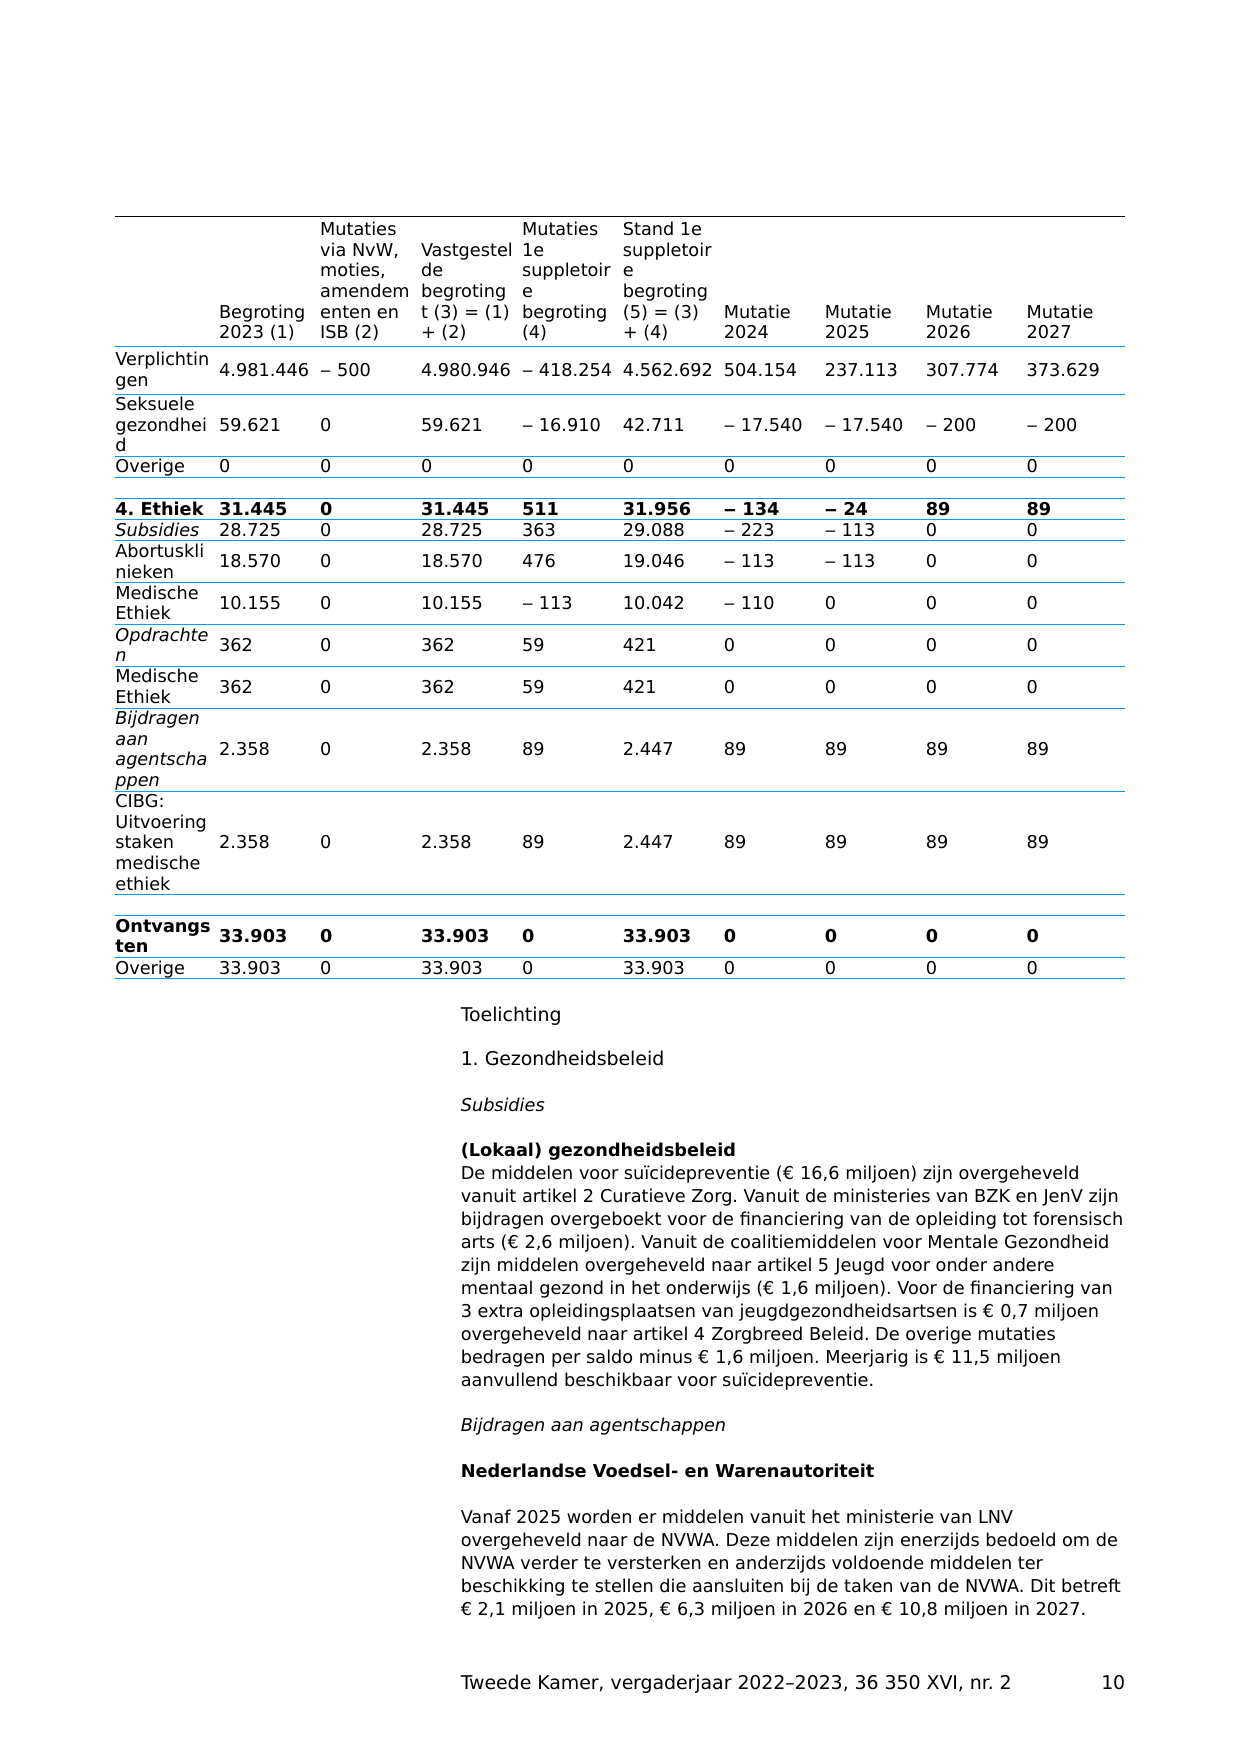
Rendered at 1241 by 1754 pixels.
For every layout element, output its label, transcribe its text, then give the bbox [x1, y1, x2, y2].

table_cell 0 [721, 958, 822, 978]
table_cell Overige [115, 958, 216, 978]
table_cell ‒ 113 [519, 583, 620, 624]
table_cell 59.621 [418, 395, 519, 456]
table_cell ‒ 113 [822, 520, 923, 540]
table_cell 0 [822, 583, 923, 624]
table_cell 0 [721, 625, 822, 666]
table_cell 0 [822, 916, 923, 957]
table_cell [923, 895, 1023, 915]
table_cell Opdrachten [115, 625, 216, 666]
table_cell 0 [317, 583, 418, 624]
table_cell 2.358 [418, 709, 519, 791]
table_cell 89 [519, 709, 620, 791]
table_cell Medische Ethiek [115, 583, 216, 624]
table_cell 42.711 [620, 395, 721, 456]
table_cell Seksuele gezondheid [115, 395, 216, 456]
table_cell [216, 895, 317, 915]
table_cell CIBG: Uitvoeringstaken medische ethiek [115, 792, 216, 894]
table_cell 89 [1024, 792, 1125, 894]
table_cell 0 [317, 709, 418, 791]
table_cell 0 [216, 457, 317, 477]
table_cell 362 [216, 625, 317, 666]
table_cell [1024, 478, 1125, 498]
table_cell [721, 895, 822, 915]
table_cell Medische Ethiek [115, 667, 216, 707]
table_cell 89 [822, 792, 923, 894]
table_cell Subsidies [115, 520, 216, 540]
table_cell 2.358 [418, 792, 519, 894]
table_cell [1024, 895, 1125, 915]
table_cell 0 [822, 667, 923, 707]
table_cell 2.447 [620, 709, 721, 791]
table_cell ‒ 113 [822, 541, 923, 582]
table_cell 59.621 [216, 395, 317, 456]
table_cell 89 [721, 792, 822, 894]
table_cell 0 [317, 667, 418, 707]
table_cell 28.725 [216, 520, 317, 540]
table_cell 0 [721, 916, 822, 957]
table_cell 2.447 [620, 792, 721, 894]
table_cell ‒ 24 [822, 499, 923, 519]
table_cell 4.562.692 [620, 347, 721, 393]
table_cell [115, 478, 216, 498]
table_cell Mutatie 2025 [822, 217, 923, 346]
table_cell Stand 1e suppletoire begroting (5) = (3) + (4) [620, 217, 721, 346]
text (Lokaal) gezondheidsbeleid De middelen voor suïcidepreventie (€ 16,6 miljoen) zijn overgeheveld vanuit artikel 2 Curatieve Zorg. Vanuit de ministeries van BZK en JenV zijn bijdragen overgeboekt voor de financiering van de opleiding tot forensisch arts (€ 2,6 miljoen). Vanuit de coalitiemiddelen voor Mentale Gezondheid zijn middelen overgeheveld naar artikel 5 Jeugd voor onder andere mentaal gezond in het onderwijs (€ 1,6 miljoen). Voor de financiering van 3 extra opleidingsplaatsen van jeugdgezondheidsartsen is € 0,7 miljoen overgeheveld naar artikel 4 Zorgbreed Beleid. De overige mutaties bedragen per saldo minus € 1,6 miljoen. Meerjarig is € 11,5 miljoen aanvullend beschikbaar voor suïcidepreventie. [461, 1138, 1125, 1391]
table_cell 0 [923, 541, 1023, 582]
table_cell ‒ 113 [721, 541, 822, 582]
table_cell 0 [317, 457, 418, 477]
table_cell 89 [1024, 499, 1125, 519]
table_cell 4.980.946 [418, 347, 519, 393]
table_cell [115, 217, 216, 346]
table_cell 0 [1024, 583, 1125, 624]
table_cell 10.155 [418, 583, 519, 624]
table_cell 10.155 [216, 583, 317, 624]
table_cell 29.088 [620, 520, 721, 540]
table_cell 18.570 [216, 541, 317, 582]
table_cell 89 [519, 792, 620, 894]
table_cell [923, 478, 1023, 498]
table_cell 0 [923, 457, 1023, 477]
text Subsidies [461, 1070, 1125, 1116]
table_cell 89 [822, 709, 923, 791]
table_cell [620, 895, 721, 915]
table_cell Bijdragen aan agentschappen [115, 709, 216, 791]
table_cell ‒ 16.910 [519, 395, 620, 456]
table_cell 421 [620, 667, 721, 707]
table_cell 0 [317, 541, 418, 582]
table_cell 89 [721, 709, 822, 791]
table_cell [519, 478, 620, 498]
table_cell 31.956 [620, 499, 721, 519]
table_cell Mutaties 1e suppletoire begroting (4) [519, 217, 620, 346]
table_cell 362 [418, 667, 519, 707]
table_cell 0 [923, 667, 1023, 707]
table_cell Begroting 2023 (1) [216, 217, 317, 346]
table_cell 0 [317, 792, 418, 894]
table_cell 362 [216, 667, 317, 707]
table_cell 0 [1024, 457, 1125, 477]
table_cell ‒ 17.540 [721, 395, 822, 456]
text Bijdragen aan agentschappen [461, 1413, 1125, 1436]
table_cell 0 [317, 499, 418, 519]
table_cell 237.113 [822, 347, 923, 393]
table_cell [519, 895, 620, 915]
table_cell 0 [317, 520, 418, 540]
table_cell [317, 478, 418, 498]
table_cell 31.445 [216, 499, 317, 519]
table_cell [115, 895, 216, 915]
table_cell 0 [317, 916, 418, 957]
table_cell 33.903 [620, 958, 721, 978]
table_cell 0 [822, 958, 923, 978]
table_cell Mutatie 2027 [1024, 217, 1125, 346]
table_cell 0 [1024, 541, 1125, 582]
table_cell 0 [822, 457, 923, 477]
table_cell Verplichtingen [115, 347, 216, 393]
title 1. Gezondheidsbeleid [461, 1048, 1125, 1070]
table_cell 59 [519, 625, 620, 666]
table_cell 0 [418, 457, 519, 477]
table_cell 0 [519, 958, 620, 978]
table_cell 0 [721, 457, 822, 477]
table_cell 0 [923, 916, 1023, 957]
table_cell [418, 895, 519, 915]
table_cell 19.046 [620, 541, 721, 582]
table_cell 511 [519, 499, 620, 519]
table_cell 33.903 [418, 916, 519, 957]
table_cell [822, 478, 923, 498]
table_cell 33.903 [418, 958, 519, 978]
table_cell Overige [115, 457, 216, 477]
title Toelichting [461, 1004, 1125, 1048]
table_cell 476 [519, 541, 620, 582]
table_cell 28.725 [418, 520, 519, 540]
table_cell 0 [923, 625, 1023, 666]
text Nederlandse Voedsel- en Warenautoriteit [461, 1459, 1125, 1482]
text Vanaf 2025 worden er middelen vanuit het ministerie van LNV overgeheveld naar de NVWA. Deze middelen zijn enerzijds bedoeld om de NVWA verder te versterken en anderzijds voldoende middelen ter beschikking te stellen die aansluiten bij de taken van de NVWA. Dit betreft € 2,1 miljoen in 2025, € 6,3 miljoen in 2026 en € 10,8 miljoen in 2027. [461, 1505, 1125, 1620]
table_cell 421 [620, 625, 721, 666]
table_cell 0 [519, 457, 620, 477]
table_cell 0 [1024, 667, 1125, 707]
table_cell 0 [923, 520, 1023, 540]
table_cell 89 [923, 792, 1023, 894]
table_cell 18.570 [418, 541, 519, 582]
table_cell 10.042 [620, 583, 721, 624]
table_cell 2.358 [216, 792, 317, 894]
table_cell 504.154 [721, 347, 822, 393]
table_cell ‒ 223 [721, 520, 822, 540]
table_cell [216, 478, 317, 498]
table_cell 33.903 [216, 916, 317, 957]
table_cell Abortusklinieken [115, 541, 216, 582]
table_cell 0 [519, 916, 620, 957]
table_cell ‒ 200 [1024, 395, 1125, 456]
table_cell 0 [1024, 916, 1125, 957]
table_cell 0 [1024, 625, 1125, 666]
table_cell Vastgestelde begroting t (3) = (1) + (2) [418, 217, 519, 346]
table_cell 0 [923, 958, 1023, 978]
table_cell ‒ 134 [721, 499, 822, 519]
table_cell Mutatie 2026 [923, 217, 1023, 346]
table_cell 89 [1024, 709, 1125, 791]
table_cell ‒ 418.254 [519, 347, 620, 393]
table_cell ‒ 500 [317, 347, 418, 393]
table_cell 0 [317, 958, 418, 978]
table_cell [317, 895, 418, 915]
table_cell 0 [822, 625, 923, 666]
table_cell [418, 478, 519, 498]
table_cell 0 [1024, 520, 1125, 540]
table_cell 0 [620, 457, 721, 477]
table_cell 89 [923, 499, 1023, 519]
table_cell [822, 895, 923, 915]
table_cell Ontvangsten [115, 916, 216, 957]
table_cell 0 [317, 625, 418, 666]
table_cell 362 [418, 625, 519, 666]
table_cell ‒ 17.540 [822, 395, 923, 456]
table_cell Mutatie 2024 [721, 217, 822, 346]
table_cell 59 [519, 667, 620, 707]
table_cell 307.774 [923, 347, 1023, 393]
table_cell 0 [721, 667, 822, 707]
table_cell 0 [923, 583, 1023, 624]
table_cell 33.903 [620, 916, 721, 957]
table_cell [721, 478, 822, 498]
table_cell ‒ 200 [923, 395, 1023, 456]
table_cell 4. Ethiek [115, 499, 216, 519]
table_cell 33.903 [216, 958, 317, 978]
table_header Tabel 3 Budgettaire gevolgen van beleid artikel 1 Volksgezondheid (bedragen x € 1.000) [115, 191, 1125, 216]
table_cell ‒ 110 [721, 583, 822, 624]
table_cell Mutaties via NvW, moties, amendementen en ISB (2) [317, 217, 418, 346]
table_cell 89 [923, 709, 1023, 791]
table_cell 373.629 [1024, 347, 1125, 393]
table_cell 363 [519, 520, 620, 540]
table_cell 4.981.446 [216, 347, 317, 393]
table_cell [620, 478, 721, 498]
table_cell 0 [317, 395, 418, 456]
table_cell 2.358 [216, 709, 317, 791]
table_cell 0 [1024, 958, 1125, 978]
table_cell 31.445 [418, 499, 519, 519]
